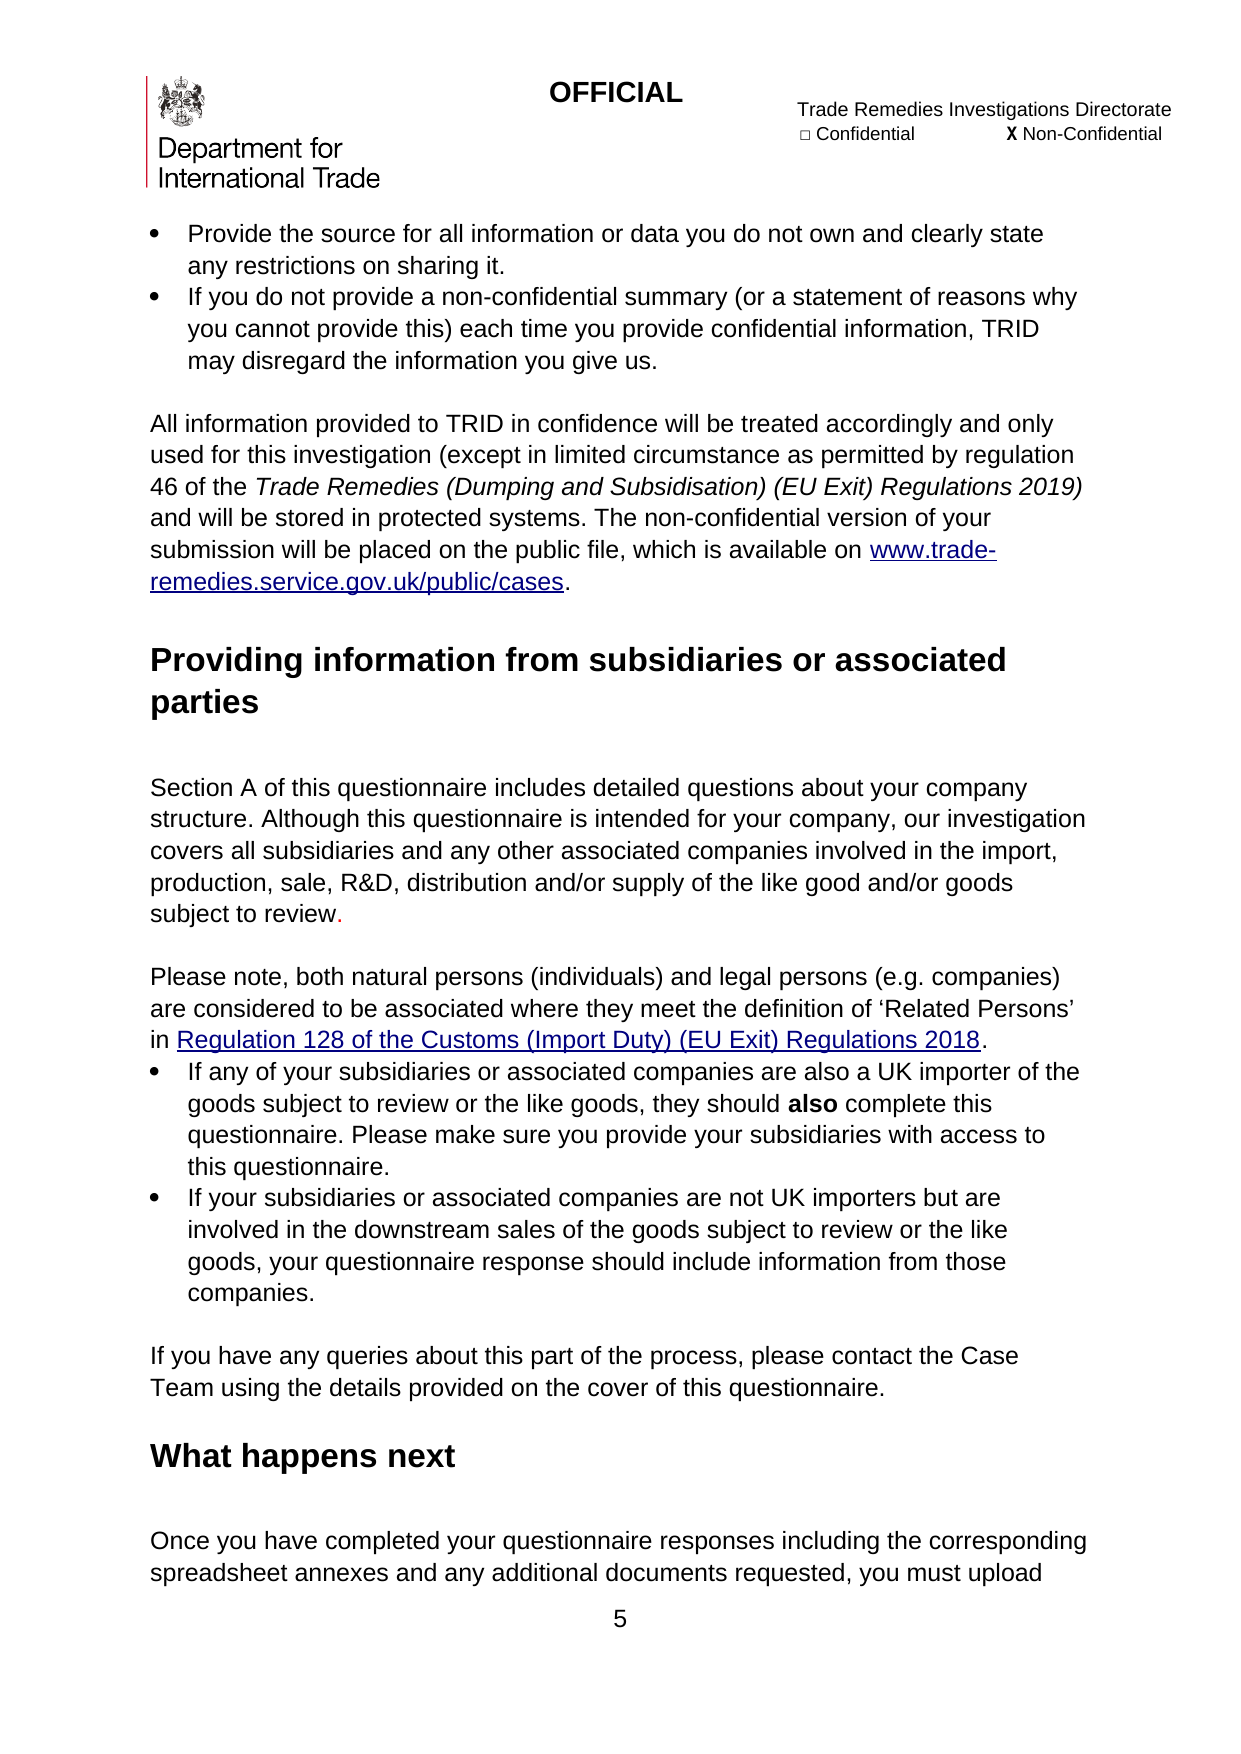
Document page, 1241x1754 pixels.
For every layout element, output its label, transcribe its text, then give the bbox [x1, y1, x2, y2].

subtitle Providing information from subsidiaries or associated parties [150, 640, 1090, 721]
list Provide the source for all information or data you do not own and clearly state any restrictions on sharing it. [150, 219, 1090, 279]
list If your subsidiaries or associated companies are not UK importers but are involved in the downstream sales of the goods subject to review or the like goods, your questionnaire response should include information from those companies. [150, 1183, 1090, 1307]
text Please note, both natural persons (individuals) and legal persons (e.g. companies) are considered to be associated where they meet the definition of ‘Related Persons’ in Regulation 128 of the Customs (Import Duty) (EU Exit) Regulations 2018. [150, 962, 1090, 1054]
list If you do not provide a non-confidential summary (or a statement of reasons why you cannot provide this) each time you provide confidential information, TRID may disregard the information you give us. [150, 282, 1090, 374]
text Once you have completed your questionnaire responses including the corresponding spreadsheet annexes and any additional documents requested, you must upload [150, 1526, 1090, 1587]
text All information provided to TRID in confidence will be treated accordingly and only used for this investigation (except in limited circumstance as permitted by regulation 46 of the Trade Remedies (Dumping and Subsidisation) (EU Exit) Regulations 2019) and will be stored in protected systems. The non-confidential version of your submission will be placed on the public file, which is available on www.trade-remedies.service.gov.uk/public/cases. [150, 409, 1090, 595]
text If you have any queries about this part of the process, please contact the Case Team using the details provided on the cover of this questionnaire. [150, 1341, 1090, 1402]
subtitle What happens next [150, 1436, 1090, 1474]
text Section A of this questionnaire includes detailed questions about your company structure. Although this questionnaire is intended for your company, our investigation covers all subsidiaries and any other associated companies involved in the import, production, sale, R&D, distribution and/or supply of the like good and/or goods subject to review. [150, 773, 1090, 928]
list If any of your subsidiaries or associated companies are also a UK importer of the goods subject to review or the like goods, they should also complete this questionnaire. Please make sure you provide your subsidiaries with access to this questionnaire. [150, 1057, 1090, 1181]
